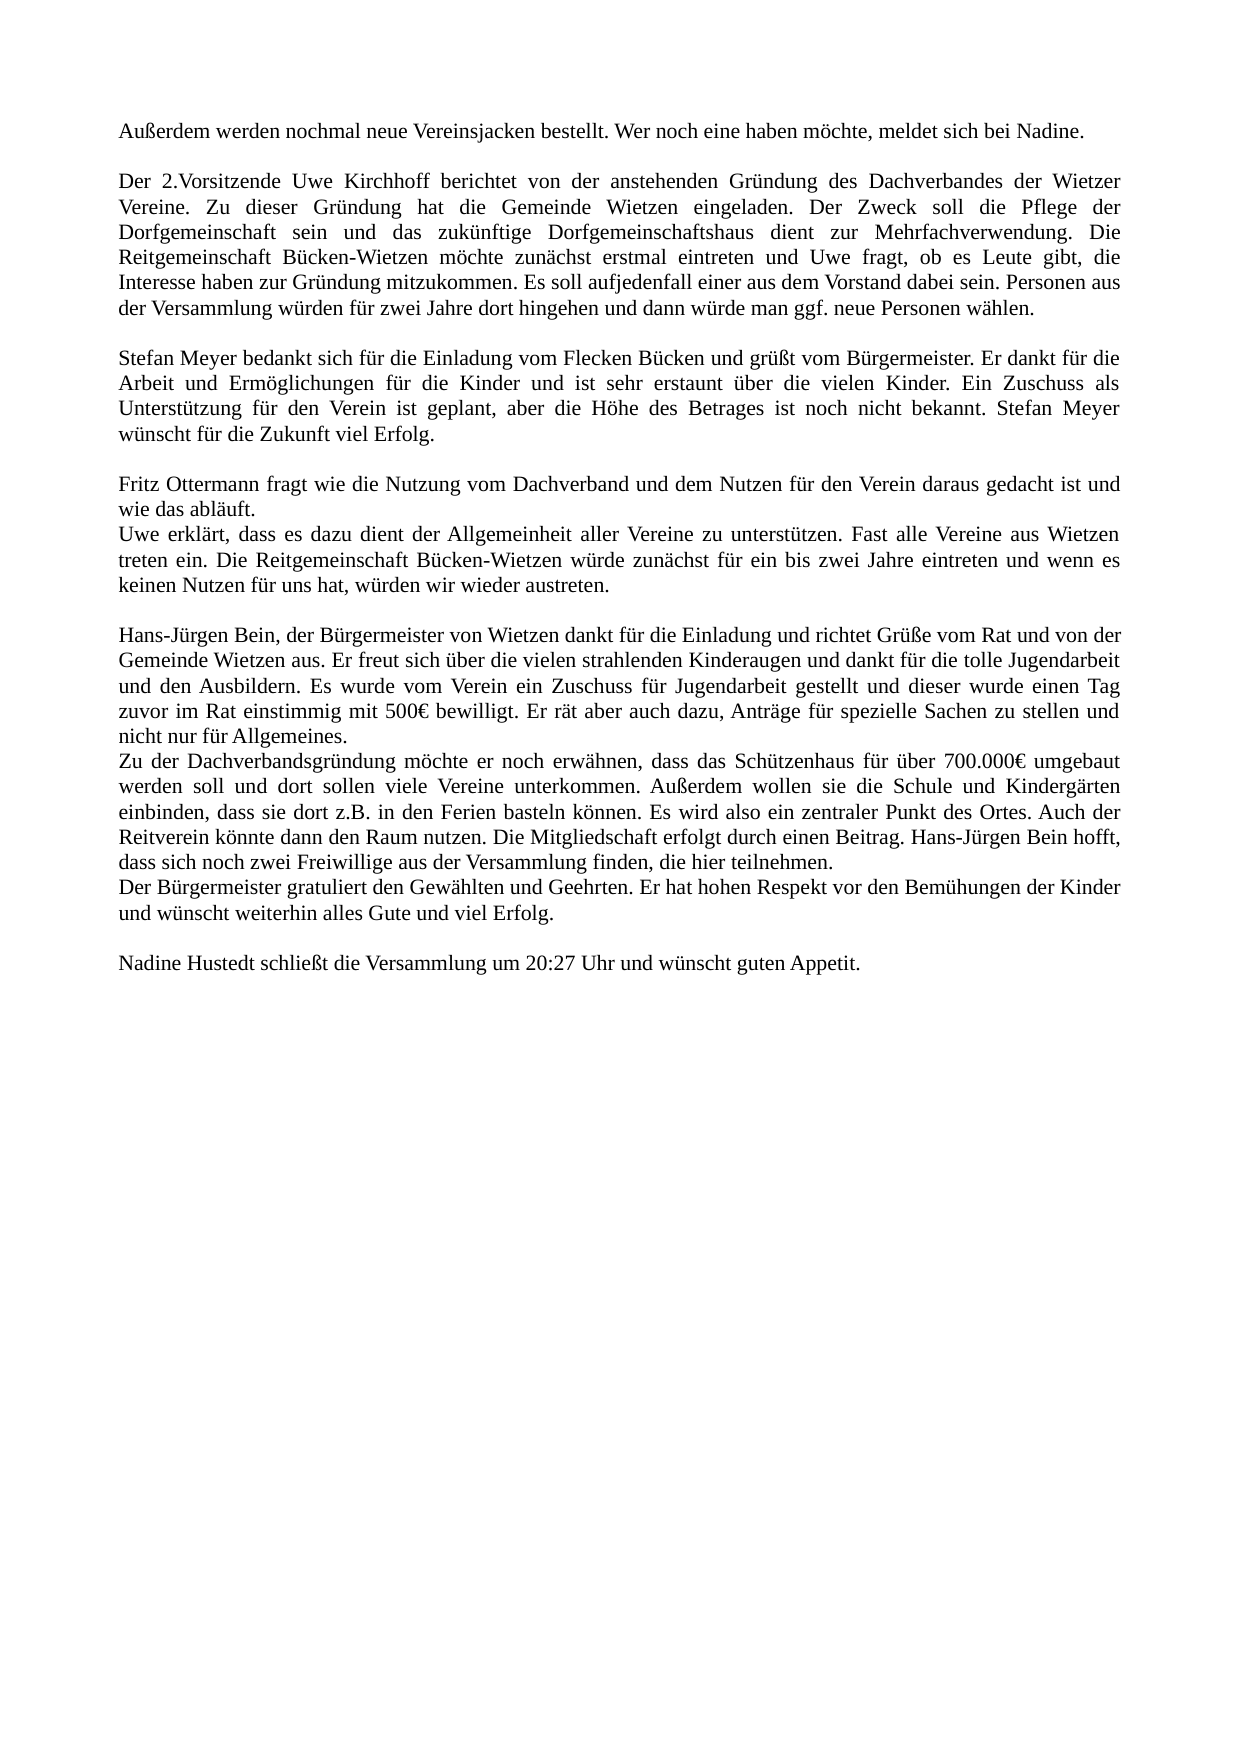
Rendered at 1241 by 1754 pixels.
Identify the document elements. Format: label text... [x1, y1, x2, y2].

text Stefan Meyer bedankt sich für die Einladung vom Flecken Bücken und grüßt vom Bürgermeister. Er dankt für die Arbeit und Ermöglichungen für die Kinder und ist sehr erstaunt über die vielen Kinder. Ein Zuschuss als Unterstützung für den Verein ist geplant, aber die Höhe des Betrages ist noch nicht bekannt. Stefan Meyer wünscht für die Zukunft viel Erfolg. [118, 345, 1122, 446]
text Der 2.Vorsitzende Uwe Kirchhoff berichtet von der anstehenden Gründung des Dachverbandes der Wietzer Vereine. Zu dieser Gründung hat die Gemeinde Wietzen eingeladen. Der Zweck soll die Pflege der Dorfgemeinschaft sein und das zukünftige Dorfgemeinschaftshaus dient zur Mehrfachverwendung. Die Reitgemeinschaft Bücken-Wietzen möchte zunächst erstmal eintreten und Uwe fragt, ob es Leute gibt, die Interesse haben zur Gründung mitzukommen. Es soll aufjedenfall einer aus dem Vorstand dabei sein. Personen aus der Versammlung würden für zwei Jahre dort hingehen und dann würde man ggf. neue Personen wählen. [118, 168, 1122, 320]
text Außerdem werden nochmal neue Vereinsjacken bestellt. Wer noch eine haben möchte, meldet sich bei Nadine. [118, 118, 1122, 143]
text Nadine Hustedt schließt die Versammlung um 20:27 Uhr und wünscht guten Appetit. [118, 950, 1122, 975]
text Fritz Ottermann fragt wie die Nutzung vom Dachverband und dem Nutzen für den Verein daraus gedacht ist und wie das abläuft. [118, 471, 1122, 521]
text Zu der Dachverbandsgründung möchte er noch erwähnen, dass das Schützenhaus für über 700.000€ umgebaut werden soll und dort sollen viele Vereine unterkommen. Außerdem wollen sie die Schule und Kindergärten einbinden, dass sie dort z.B. in den Ferien basteln können. Es wird also ein zentraler Punkt des Ortes. Auch der Reitverein könnte dann den Raum nutzen. Die Mitgliedschaft erfolgt durch einen Beitrag. Hans-Jürgen Bein hofft, dass sich noch zwei Freiwillige aus der Versammlung finden, die hier teilnehmen. [118, 748, 1122, 874]
text Uwe erklärt, dass es dazu dient der Allgemeinheit aller Vereine zu unterstützen. Fast alle Vereine aus Wietzen treten ein. Die Reitgemeinschaft Bücken-Wietzen würde zunächst für ein bis zwei Jahre eintreten und wenn es keinen Nutzen für uns hat, würden wir wieder austreten. [118, 521, 1122, 597]
text Hans-Jürgen Bein, der Bürgermeister von Wietzen dankt für die Einladung und richtet Grüße vom Rat und von der Gemeinde Wietzen aus. Er freut sich über die vielen strahlenden Kinderaugen und dankt für die tolle Jugendarbeit und den Ausbildern. Es wurde vom Verein ein Zuschuss für Jugendarbeit gestellt und dieser wurde einen Tag zuvor im Rat einstimmig mit 500€ bewilligt. Er rät aber auch dazu, Anträge für spezielle Sachen zu stellen und nicht nur für Allgemeines. [118, 622, 1122, 748]
text Der Bürgermeister gratuliert den Gewählten und Geehrten. Er hat hohen Respekt vor den Bemühungen der Kinder und wünscht weiterhin alles Gute und viel Erfolg. [118, 874, 1122, 925]
